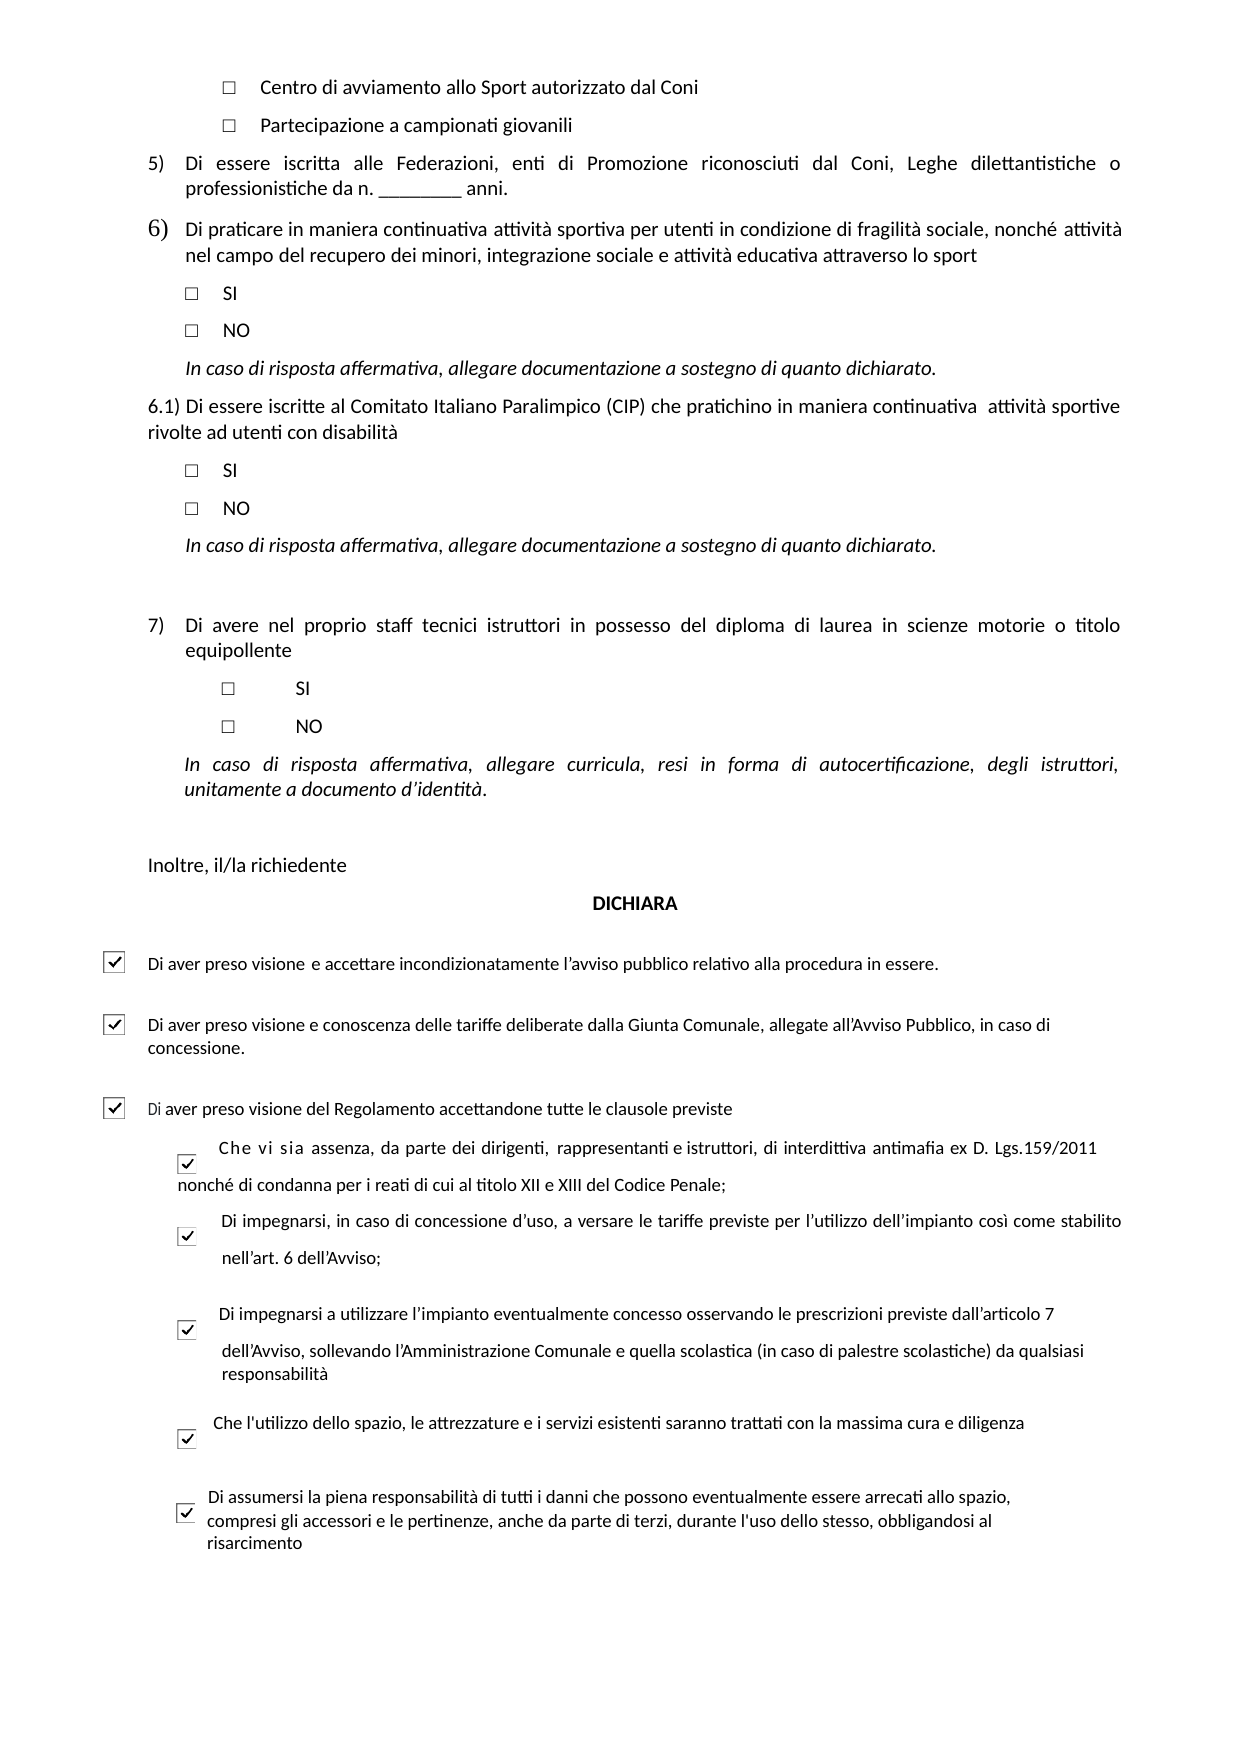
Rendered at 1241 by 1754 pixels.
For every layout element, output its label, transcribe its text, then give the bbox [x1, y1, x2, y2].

list SI [185, 457, 1122, 482]
text Che l'utilizzo dello spazio, le attrezzature e i servizi esistenti saranno trattati con la massima cura e diligenza [172, 1411, 1122, 1449]
list SI [185, 280, 1122, 305]
text Di assumersi la piena responsabilità di tutti i danni che possono eventualmente essere arrecati allo spazio, compresi gli accessori e le pertinenze, anche da parte di terzi, durante l'uso dello stesso, obbligandosi al risarcimento [176, 1475, 1059, 1554]
text Di impegnarsi, in caso di concessione d’uso, a versare le tariffe previste per l’utilizzo dell’impianto così come stabilito nell’art. 6 dell’Avviso; [177, 1209, 1122, 1269]
text In caso di risposta affermativa, allegare documentazione a sostegno di quanto dichiarato. [148, 356, 1122, 381]
list Di avere nel proprio staff tecnici istruttori in possesso del diploma di laurea in scienze motorie o titolo equipollente [148, 612, 1122, 663]
list Di praticare in maniera continuativa attività sportiva per utenti in condizione di fragilità sociale, nonché attività nel campo del recupero dei minori, integrazione sociale e attività educativa attraverso lo sport [148, 213, 1122, 267]
text Di impegnarsi a utilizzare l’impianto eventualmente concesso osservando le prescrizioni previste dall’articolo 7 dell’Avviso, sollevando l’Amministrazione Comunale e quella scolastica (in caso di palestre scolastiche) da qualsiasi responsabilità [177, 1302, 1122, 1386]
text In caso di risposta affermativa, allegare curricula, resi in forma di autocertificazione, degli istruttori, unitamente a documento d’identità. [184, 751, 1122, 802]
text DICHIARA [148, 890, 1122, 916]
list NO [222, 713, 1122, 738]
list SI [222, 675, 1122, 701]
text Inoltre, il/la richiedente [148, 852, 1122, 878]
list Di aver preso visione e accettare incondizionatamente l’avviso pubblico relativo alla procedura in essere. [102, 949, 1122, 975]
list NO [185, 318, 1122, 343]
text 6.1) Di essere iscritte al Comitato Italiano Paralimpico (CIP) che pratichino in maniera continuativa attività sportive rivolte ad utenti con disabilità [148, 393, 1122, 444]
list Partecipazione a campionati giovanili [223, 112, 1122, 137]
text In caso di risposta affermativa, allegare documentazione a sostegno di quanto dichiarato. [148, 533, 1122, 558]
list Di aver preso visione del Regolamento accettandone tutte le clausole previste [125, 1097, 1122, 1119]
text Che vi sia assenza, da parte dei dirigenti, rappresentanti e istruttori, di interdittiva antimafia ex D. Lgs.159/2011 nonché di condanna per i reati di cui al titolo XII e XIII del Codice Penale; [177, 1136, 1122, 1196]
list NO [185, 495, 1122, 520]
list Di aver preso visione e conoscenza delle tariffe deliberate dalla Giunta Comunale, allegate all’Avviso Pubblico, in caso di concessione. [102, 1013, 1122, 1059]
list Di essere iscritta alle Federazioni, enti di Promozione riconosciuti dal Coni, Leghe dilettantistiche o professionistiche da n. ________ anni. [148, 150, 1122, 201]
list Centro di avviamento allo Sport autorizzato dal Coni [223, 74, 1122, 99]
